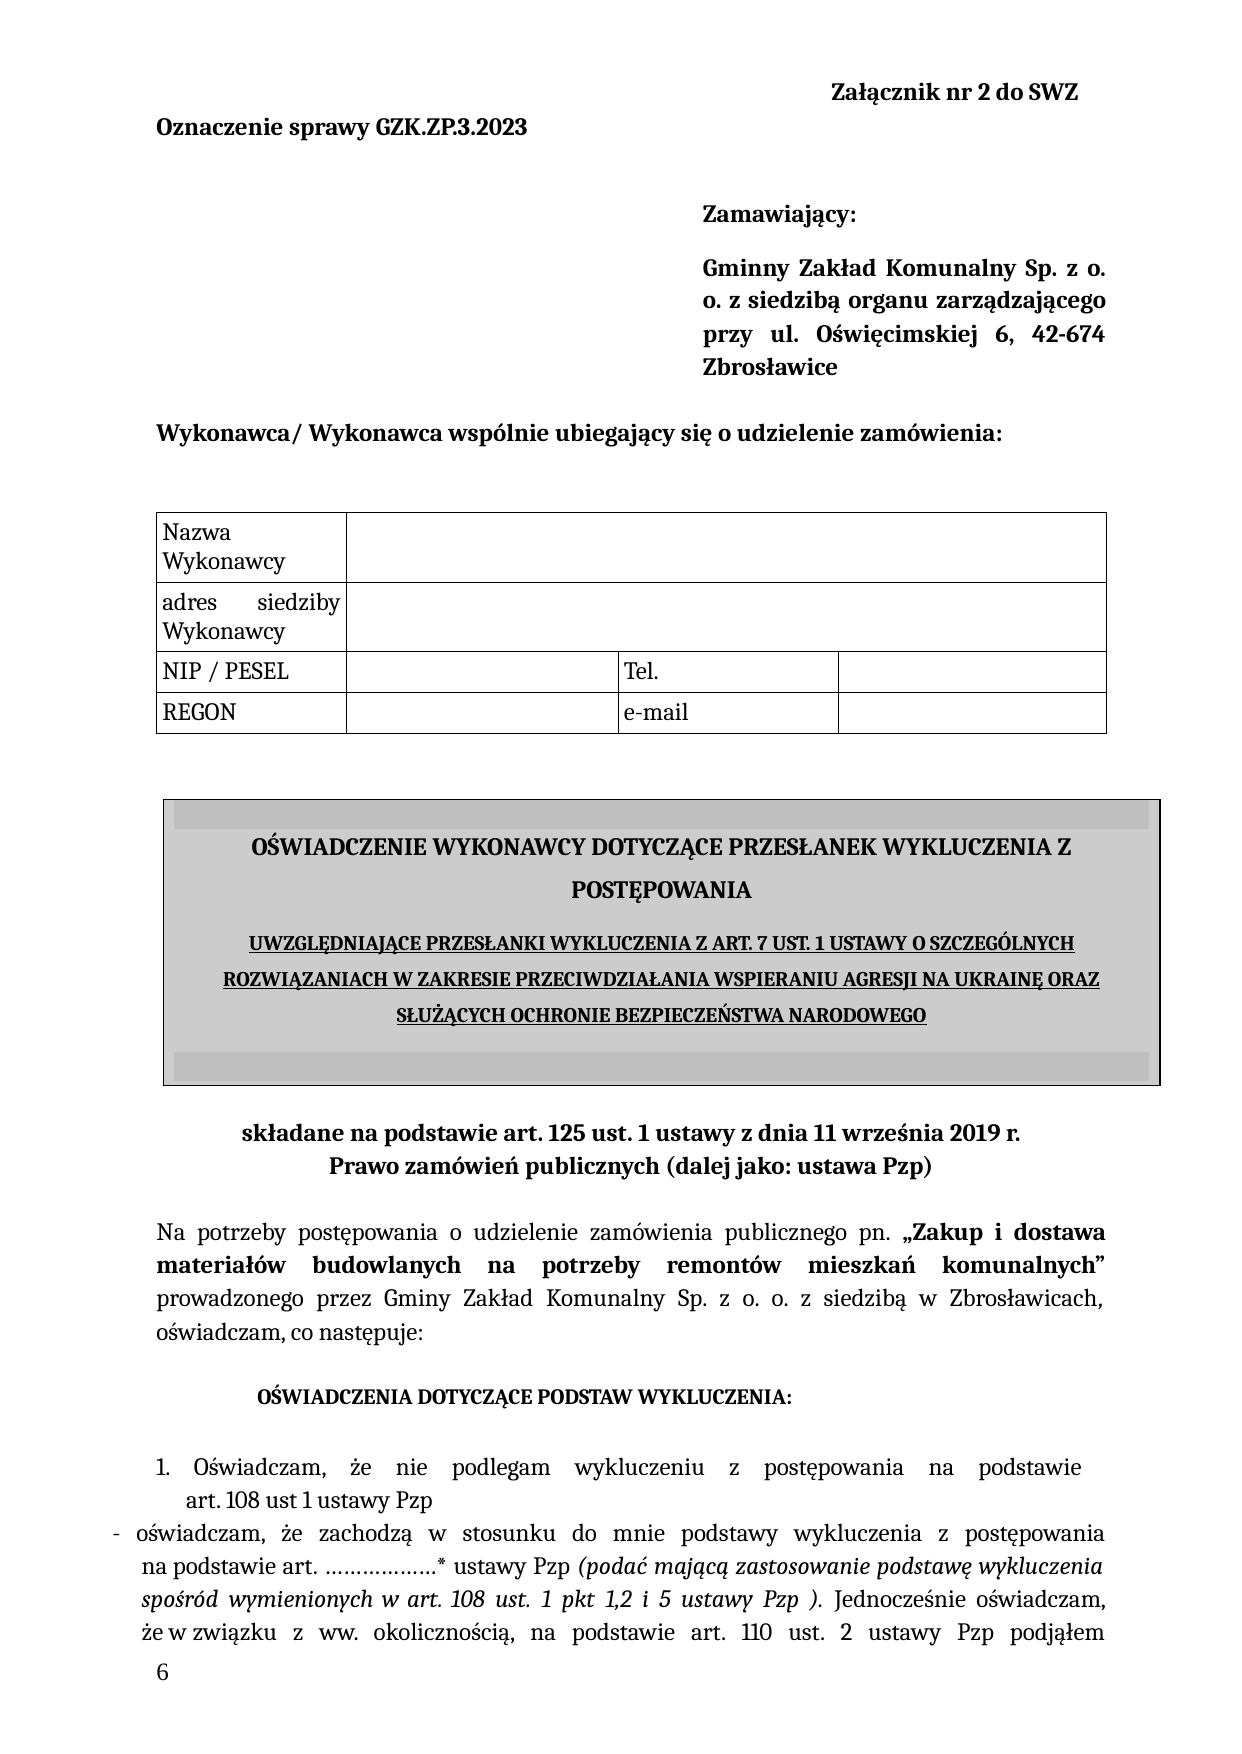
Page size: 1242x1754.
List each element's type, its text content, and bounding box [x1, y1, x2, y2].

text - oświadczam, że zachodzą w stosunku do mnie podstawy wykluczenia z postępowania na podstawie art. ………………* ustawy Pzp (podać mającą zastosowanie podstawę wykluczenia spośród wymienionych w art. 108 ust. 1 pkt 1,2 i 5 ustawy Pzp ). Jednocześnie oświadczam, że w związku z ww. okolicznością, na podstawie art. 110 ust. 2 ustawy Pzp podjąłem [112, 1519, 1106, 1647]
table_cell REGON [157, 693, 346, 732]
table_cell [347, 583, 1106, 651]
table_cell Tel. [619, 652, 838, 692]
table_cell [347, 652, 618, 692]
text Zamawiający: [703, 199, 1106, 228]
text Oznaczenie sprawy GZK.ZP.3.2023 [156, 113, 1106, 141]
text Załącznik nr 2 do SWZ [156, 78, 1106, 107]
table_header OŚWIADCZENIE WYKONAWCY DOTYCZĄCE PRZESŁANEK WYKLUCZENIA Z POSTĘPOWANIA UWZGLĘDNIAJĄCE PRZESŁANKI WYKLUCZENIA Z ART. 7 UST. 1 USTAWY o szczególnych rozwiązaniach w zakresie przeciwdziałania wspieraniu agresji na Ukrainę oraz służących ochronie bezpieczeństwa narodowego [164, 800, 1159, 1085]
text składane na podstawie art. 125 ust. 1 ustawy z dnia 11 września 2019 r. [156, 1119, 1106, 1148]
text Prawo zamówień publicznych (dalej jako: ustawa Pzp) [156, 1152, 1106, 1181]
text 1. Oświadczam, że nie podlegam wykluczeniu z postępowania na podstawie art. 108 ust 1 ustawy Pzp [156, 1453, 1106, 1515]
text Na potrzeby postępowania o udzielenie zamówienia publicznego pn. „Zakup i dostawa materiałów budowlanych na potrzeby remontów mieszkań komunalnych” prowadzonego przez Gminy Zakład Komunalny Sp. z o. o. z siedzibą w Zbrosławicach, oświadczam, co następuje: [156, 1218, 1106, 1346]
table_cell NIP / PESEL [157, 652, 346, 692]
text OŚWIADCZENIA DOTYCZĄCE PODSTAW WYKLUCZENIA: [156, 1383, 1106, 1410]
table_cell e-mail [619, 693, 838, 732]
table_cell [347, 693, 618, 732]
table_cell [839, 652, 1106, 692]
text Wykonawca/ Wykonawca wspólnie ubiegający się o udzielenie zamówienia: [156, 418, 1106, 447]
table_cell [839, 693, 1106, 732]
table_cell adres siedziby Wykonawcy [157, 583, 346, 651]
table_header Nazwa Wykonawcy [157, 513, 346, 582]
text Gminny Zakład Komunalny Sp. z o. o. z siedzibą organu zarządzającego przy ul. Oświęcimskiej 6, 42-674 Zbrosławice [703, 253, 1106, 381]
table_header [347, 513, 1106, 582]
